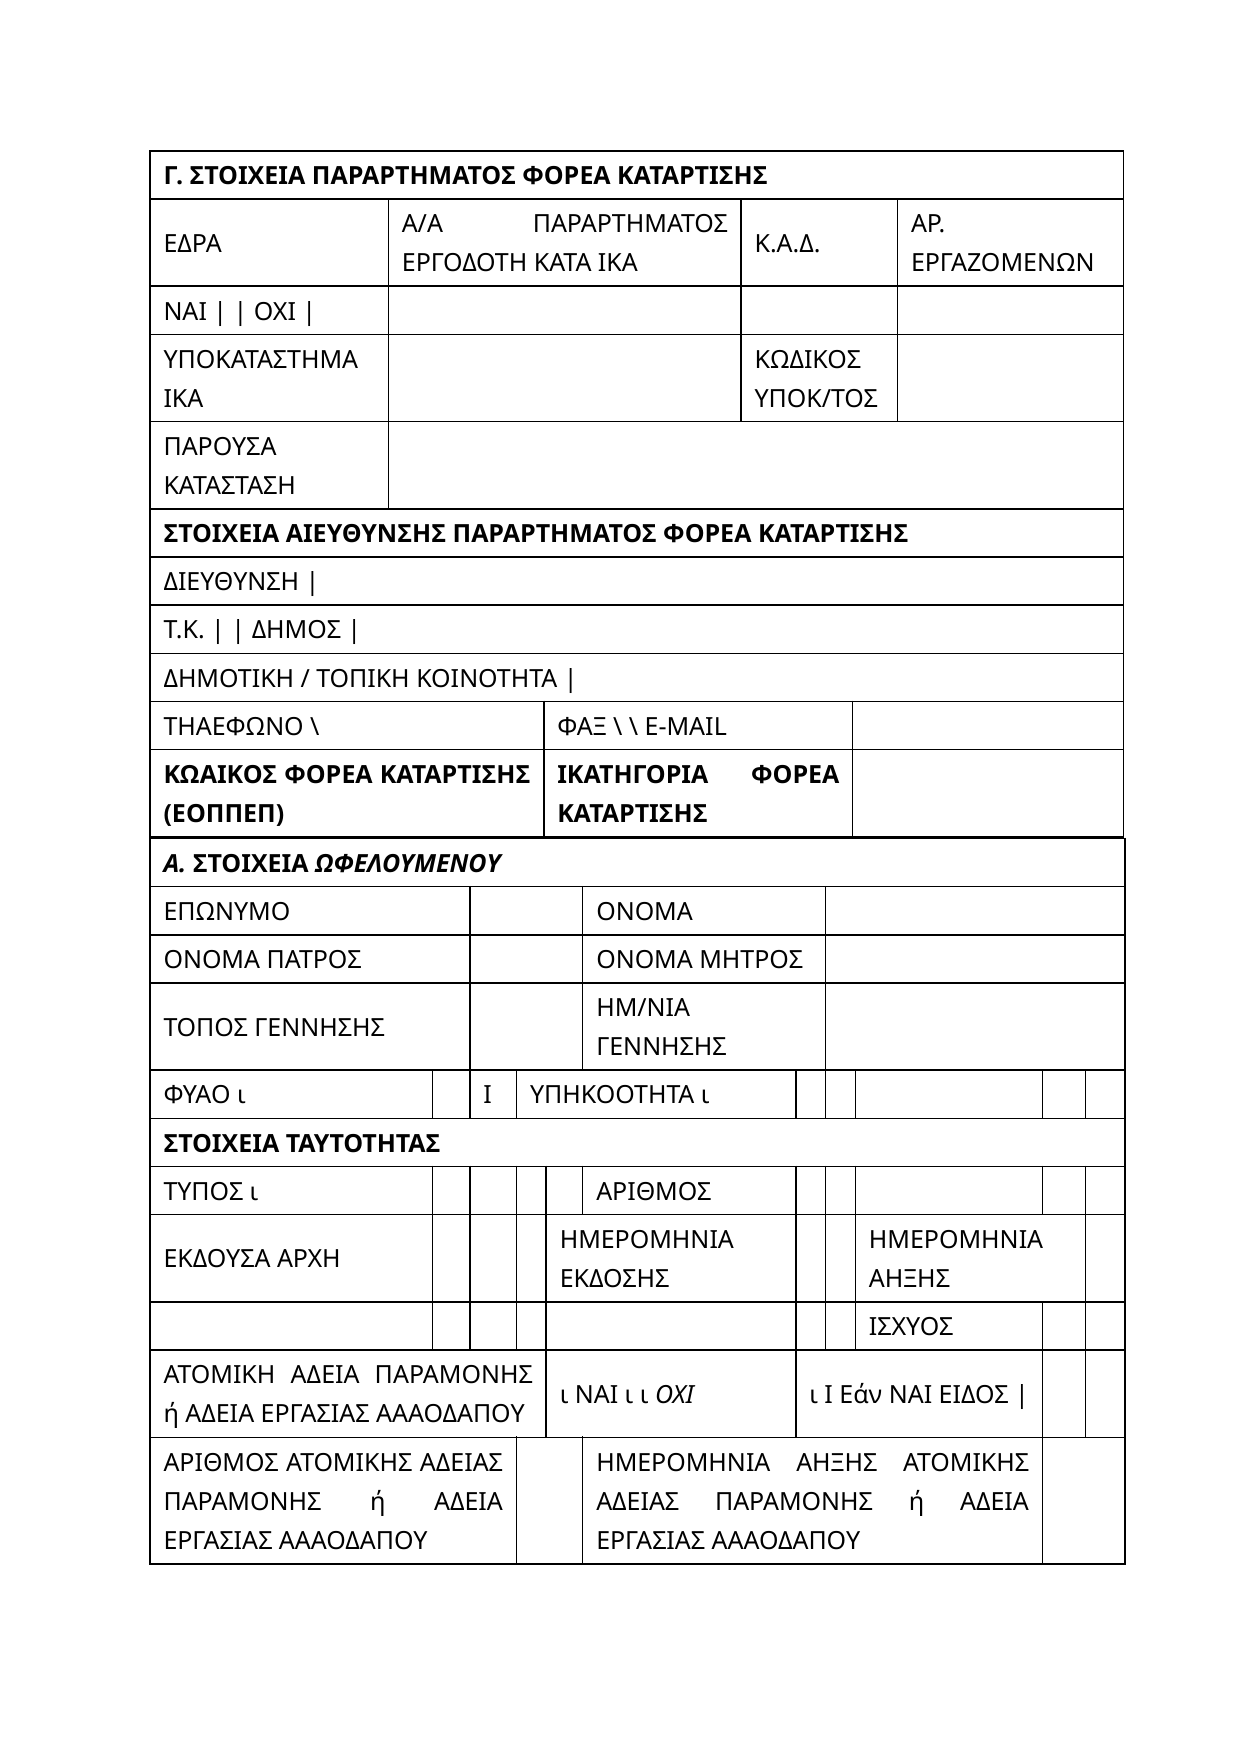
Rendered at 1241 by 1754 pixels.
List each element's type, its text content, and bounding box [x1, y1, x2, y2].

table_cell [547, 1167, 582, 1214]
table_cell [1043, 1071, 1085, 1117]
table_cell ΥΠΟΚΑΤΑΣΤΗΜΑ ΙΚΑ [151, 335, 388, 421]
table_cell ΕΚΔΟΥΣΑ ΑΡΧΗ [151, 1215, 432, 1301]
table_cell ΗΜΕΡΟΜΗΝΙΑ ΑΗΞΗΣ ΑΤΟΜΙΚΗΣ ΑΔΕΙΑΣ ΠΑΡΑΜΟΝΗΣ ή ΑΔΕΙΑ ΕΡΓΑΣΙΑΣ ΑΑΑΟΔΑΠΟΥ [583, 1438, 1042, 1563]
table_cell [856, 1167, 1042, 1214]
table_cell [826, 1071, 855, 1117]
table_cell ΔΙΕΥΘΥΝΣΗ | [151, 558, 1123, 604]
table_cell ΣΤΟΙΧΕΙΑ ΑΙΕΥΘΥΝΣΗΣ ΠΑΡΑΡΤΗΜΑΤΟΣ ΦΟΡΕΑ ΚΑΤΑΡΤΙΣΗΣ [151, 510, 1123, 556]
table_cell [1043, 1167, 1085, 1214]
table_cell ΦΑΞ \ \ E-MAIL [545, 702, 852, 749]
table_cell ΑΡΙΘΜΟΣ [583, 1167, 795, 1214]
table_cell [517, 1438, 582, 1563]
table_cell [1043, 1351, 1085, 1436]
table_cell ΟΝΟΜΑ [583, 887, 825, 934]
table_header Γ. ΣΤΟΙΧΕΙΑ ΠΑΡΑΡΤΗΜΑΤΟΣ ΦΟΡΕΑ ΚΑΤΑΡΤΙΣΗΣ [151, 152, 1123, 198]
table_cell ΑΡ. ΕΡΓΑΖΟΜΕΝΩΝ [898, 200, 1123, 285]
table_cell [1086, 1071, 1124, 1117]
table_cell ΗΜ/ΝΙΑ ΓΕΝΝΗΣΗΣ [583, 984, 825, 1069]
table_cell [433, 1167, 469, 1214]
table_cell ΥΠΗΚΟΟΤΗΤΑ ι [517, 1071, 795, 1117]
table_cell [826, 1215, 855, 1301]
table_cell [1086, 1167, 1124, 1214]
table_cell ΤΗΑΕΦΩΝΟ \ [151, 702, 543, 749]
table_cell ΣΤΟΙΧΕΙΑ ΤΑΥΤΟΤΗΤΑΣ [151, 1119, 1124, 1166]
table_cell [517, 1167, 545, 1214]
table_cell [826, 1303, 855, 1349]
table_cell ΗΜΕΡΟΜΗΝΙΑ ΑΗΞΗΣ [856, 1215, 1085, 1301]
table_cell ι ΝΑΙ ι ι ΟΧΙ [547, 1351, 795, 1436]
table_cell [1086, 1215, 1124, 1301]
table_cell [898, 287, 1123, 333]
table_cell Α/Α ΠΑΡΑΡΤΗΜΑΤΟΣ ΕΡΓΟΔΟΤΗ ΚΑΤΑ ΙΚΑ [389, 200, 740, 285]
table_cell [1086, 1351, 1124, 1436]
table_cell [517, 1303, 545, 1349]
table_cell ΤΟΠΟΣ ΓΕΝΝΗΣΗΣ [151, 984, 469, 1069]
table_cell ΠΑΡΟΥΣΑ ΚΑΤΑΣΤΑΣΗ [151, 422, 388, 508]
table_cell [471, 984, 582, 1069]
table_cell ΝΑΙ | | ΟΧΙ | [151, 287, 388, 333]
table_cell [826, 984, 1124, 1069]
table_cell [797, 1071, 825, 1117]
table_cell ΑΤΟΜΙΚΗ ΑΔΕΙΑ ΠΑΡΑΜΟΝΗΣ ή ΑΔΕΙΑ ΕΡΓΑΣΙΑΣ ΑΑΑΟΔΑΠΟΥ [151, 1351, 545, 1436]
table_cell [826, 936, 1124, 982]
table_cell [151, 1303, 432, 1349]
table_cell ΤΥΠΟΣ ι [151, 1167, 432, 1214]
table_cell ΦΥΑΟ ι [151, 1071, 432, 1117]
table_cell [547, 1303, 795, 1349]
table_cell ΙΚΑΤΗΓΟΡΙΑ ΦΟΡΕΑ ΚΑΤΑΡΤΙΣΗΣ [545, 750, 852, 836]
table_cell ΚΩΑΙΚΟΣ ΦΟΡΕΑ ΚΑΤΑΡΤΙΣΗΣ (ΕΟΠΠΕΠ) [151, 750, 543, 836]
table_cell [742, 287, 897, 333]
table_cell [1043, 1303, 1085, 1349]
table_cell [389, 422, 1123, 508]
table_cell [433, 1215, 469, 1301]
table_cell [797, 1303, 825, 1349]
table_cell [1086, 1303, 1124, 1349]
table_cell [471, 1303, 516, 1349]
table_cell [471, 1167, 516, 1214]
table_cell [433, 1071, 469, 1117]
table_cell ΚΩΔΙΚΟΣ ΥΠΟΚ/ΤΟΣ [742, 335, 897, 421]
table_cell Ι [471, 1071, 516, 1117]
table_cell Κ.Α.Δ. [742, 200, 897, 285]
table_cell [853, 750, 1123, 836]
table_cell ΑΡΙΘΜΟΣ ΑΤΟΜΙΚΗΣ ΑΔΕΙΑΣ ΠΑΡΑΜΟΝΗΣ ή ΑΔΕΙΑ ΕΡΓΑΣΙΑΣ ΑΑΑΟΔΑΠΟΥ [151, 1438, 516, 1563]
table_cell [389, 287, 740, 333]
table_cell [797, 1215, 825, 1301]
table_cell [826, 1167, 855, 1214]
table_cell ΟΝΟΜΑ ΠΑΤΡΟΣ [151, 936, 469, 982]
table_cell ΕΔΡΑ [151, 200, 388, 285]
table_cell [853, 702, 1123, 749]
table_cell [471, 887, 582, 934]
table_cell ι Ι Εάν ΝΑΙ ΕΙΔΟΣ | [797, 1351, 1042, 1436]
table_cell ΕΠΩΝΥΜΟ [151, 887, 469, 934]
table_cell [898, 335, 1123, 421]
table_cell [797, 1167, 825, 1214]
table_cell ΔΗΜΟΤΙΚΗ / ΤΟΠΙΚΗ ΚΟΙΝΟΤΗΤΑ | [151, 654, 1123, 701]
table_cell ΙΣΧΥΟΣ [856, 1303, 1042, 1349]
table_cell [471, 1215, 516, 1301]
table_cell ΟΝΟΜΑ ΜΗΤΡΟΣ [583, 936, 825, 982]
table_cell [471, 936, 582, 982]
table_cell [517, 1215, 545, 1301]
table_header Α. ΣΤΟΙΧΕΙΑ ΩΦΕΛΟΥΜΕΝΟΥ [151, 839, 1124, 886]
table_cell [826, 887, 1124, 934]
table_cell [389, 335, 740, 421]
table_cell ΗΜΕΡΟΜΗΝΙΑ ΕΚΔΟΣΗΣ [547, 1215, 795, 1301]
table_cell [433, 1303, 469, 1349]
table_cell [1043, 1438, 1124, 1563]
table_cell Τ.Κ. | | ΔΗΜΟΣ | [151, 606, 1123, 652]
table_cell [856, 1071, 1042, 1117]
